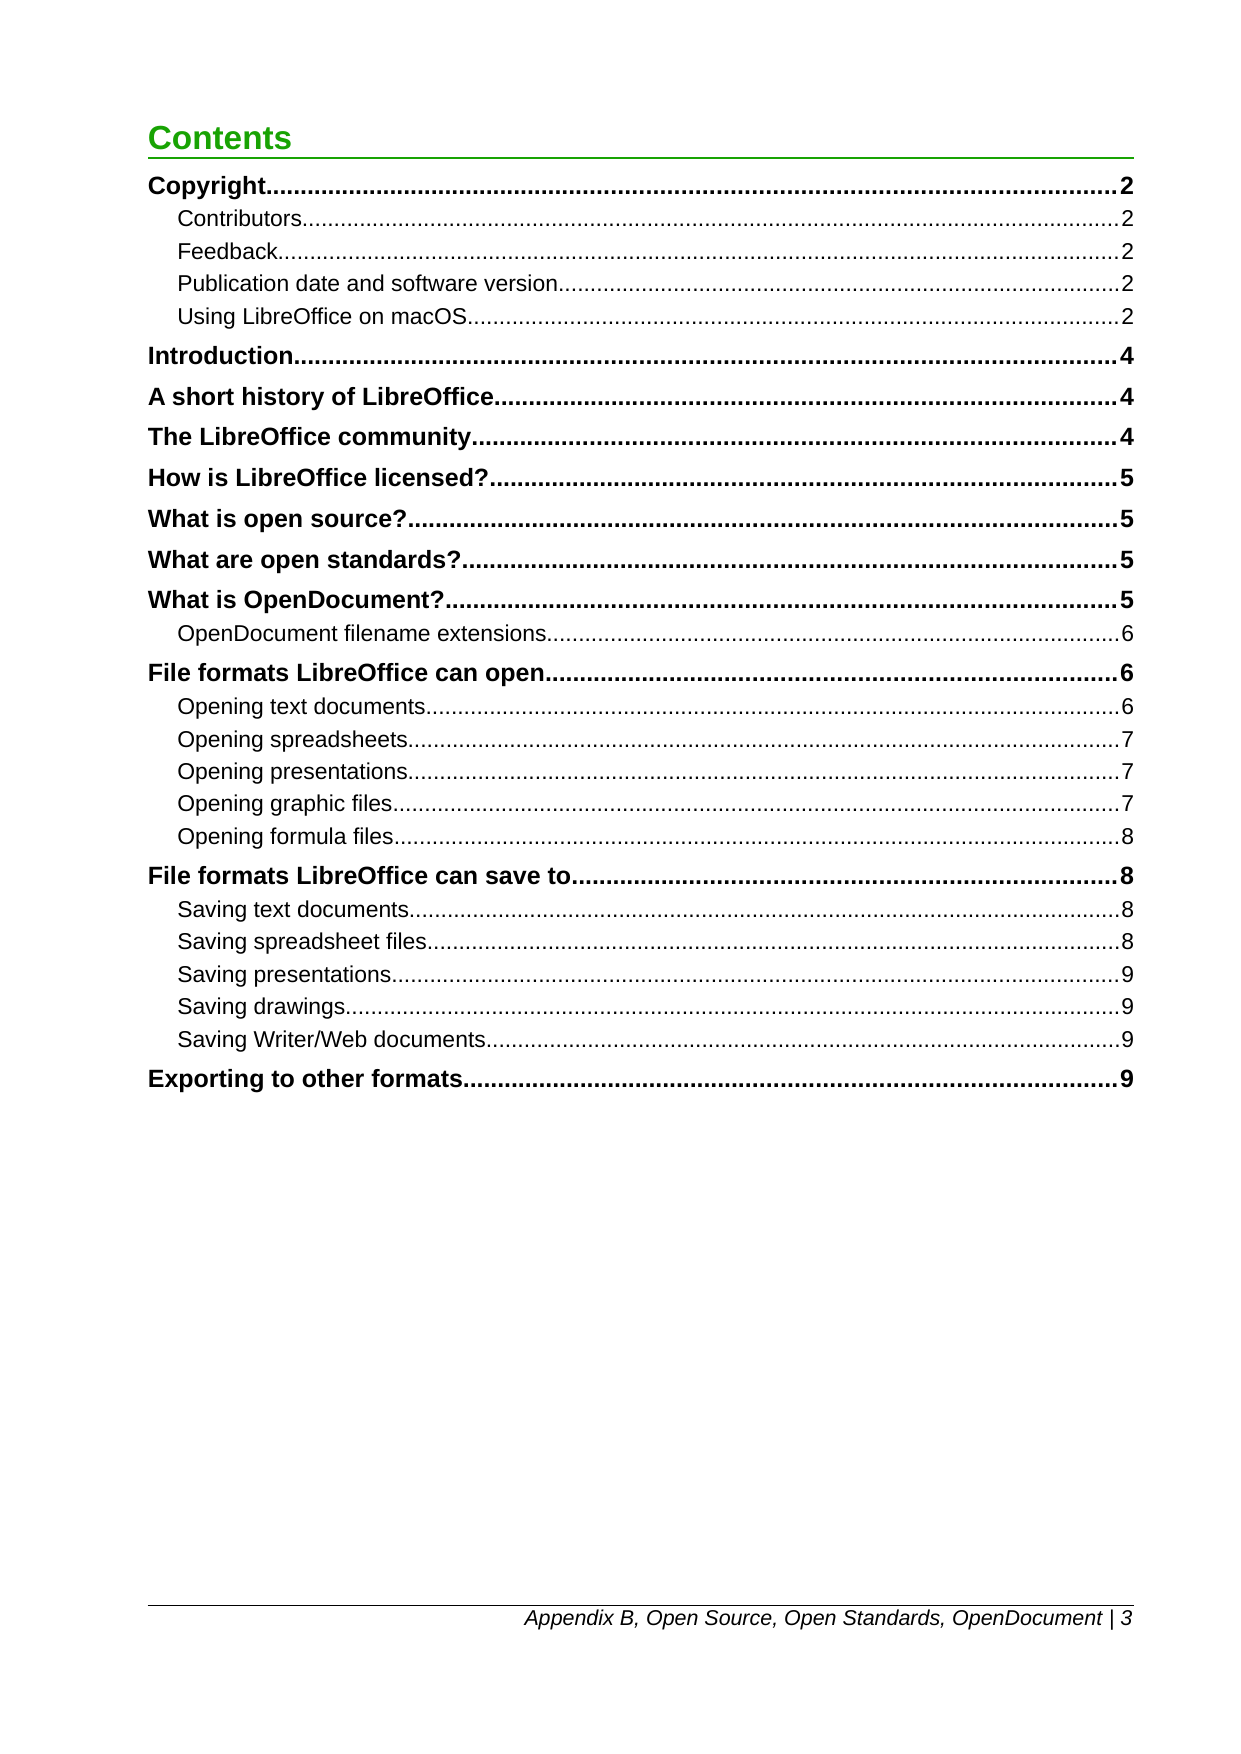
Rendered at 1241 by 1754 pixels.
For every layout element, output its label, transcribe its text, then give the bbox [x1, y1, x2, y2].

text What is open source? 5 [148, 504, 1134, 533]
text OpenDocument filename extensions 6 [177, 620, 1134, 646]
subtitle Contents [148, 118, 1134, 157]
text Opening formula files 8 [177, 823, 1134, 849]
text What are open standards? 5 [148, 544, 1134, 573]
text What is OpenDocument? 5 [148, 585, 1134, 614]
text File formats LibreOffice can open 6 [148, 658, 1134, 687]
text Using LibreOffice on macOS 2 [177, 303, 1134, 329]
text Opening graphic files 7 [177, 790, 1134, 817]
text Opening spreadsheets 7 [177, 726, 1134, 752]
text Saving text documents 8 [177, 896, 1134, 922]
text Copyright 2 [148, 171, 1134, 199]
text The LibreOffice community 4 [148, 422, 1134, 451]
text Exporting to other formats 9 [148, 1064, 1134, 1093]
text Publication date and software version 2 [177, 270, 1134, 297]
text Opening presentations 7 [177, 758, 1134, 784]
text Opening text documents 6 [177, 693, 1134, 719]
text Contributors 2 [177, 205, 1134, 232]
text Saving drawings 9 [177, 993, 1134, 1019]
text How is LibreOffice licensed? 5 [148, 463, 1134, 492]
text Saving Writer/Web documents 9 [177, 1026, 1134, 1052]
text A short history of LibreOffice 4 [148, 382, 1134, 410]
text Saving spreadsheet files 8 [177, 928, 1134, 955]
text File formats LibreOffice can save to 8 [148, 861, 1134, 890]
text Introduction 4 [148, 341, 1134, 370]
text Feedback 2 [177, 238, 1134, 264]
text Saving presentations 9 [177, 961, 1134, 987]
